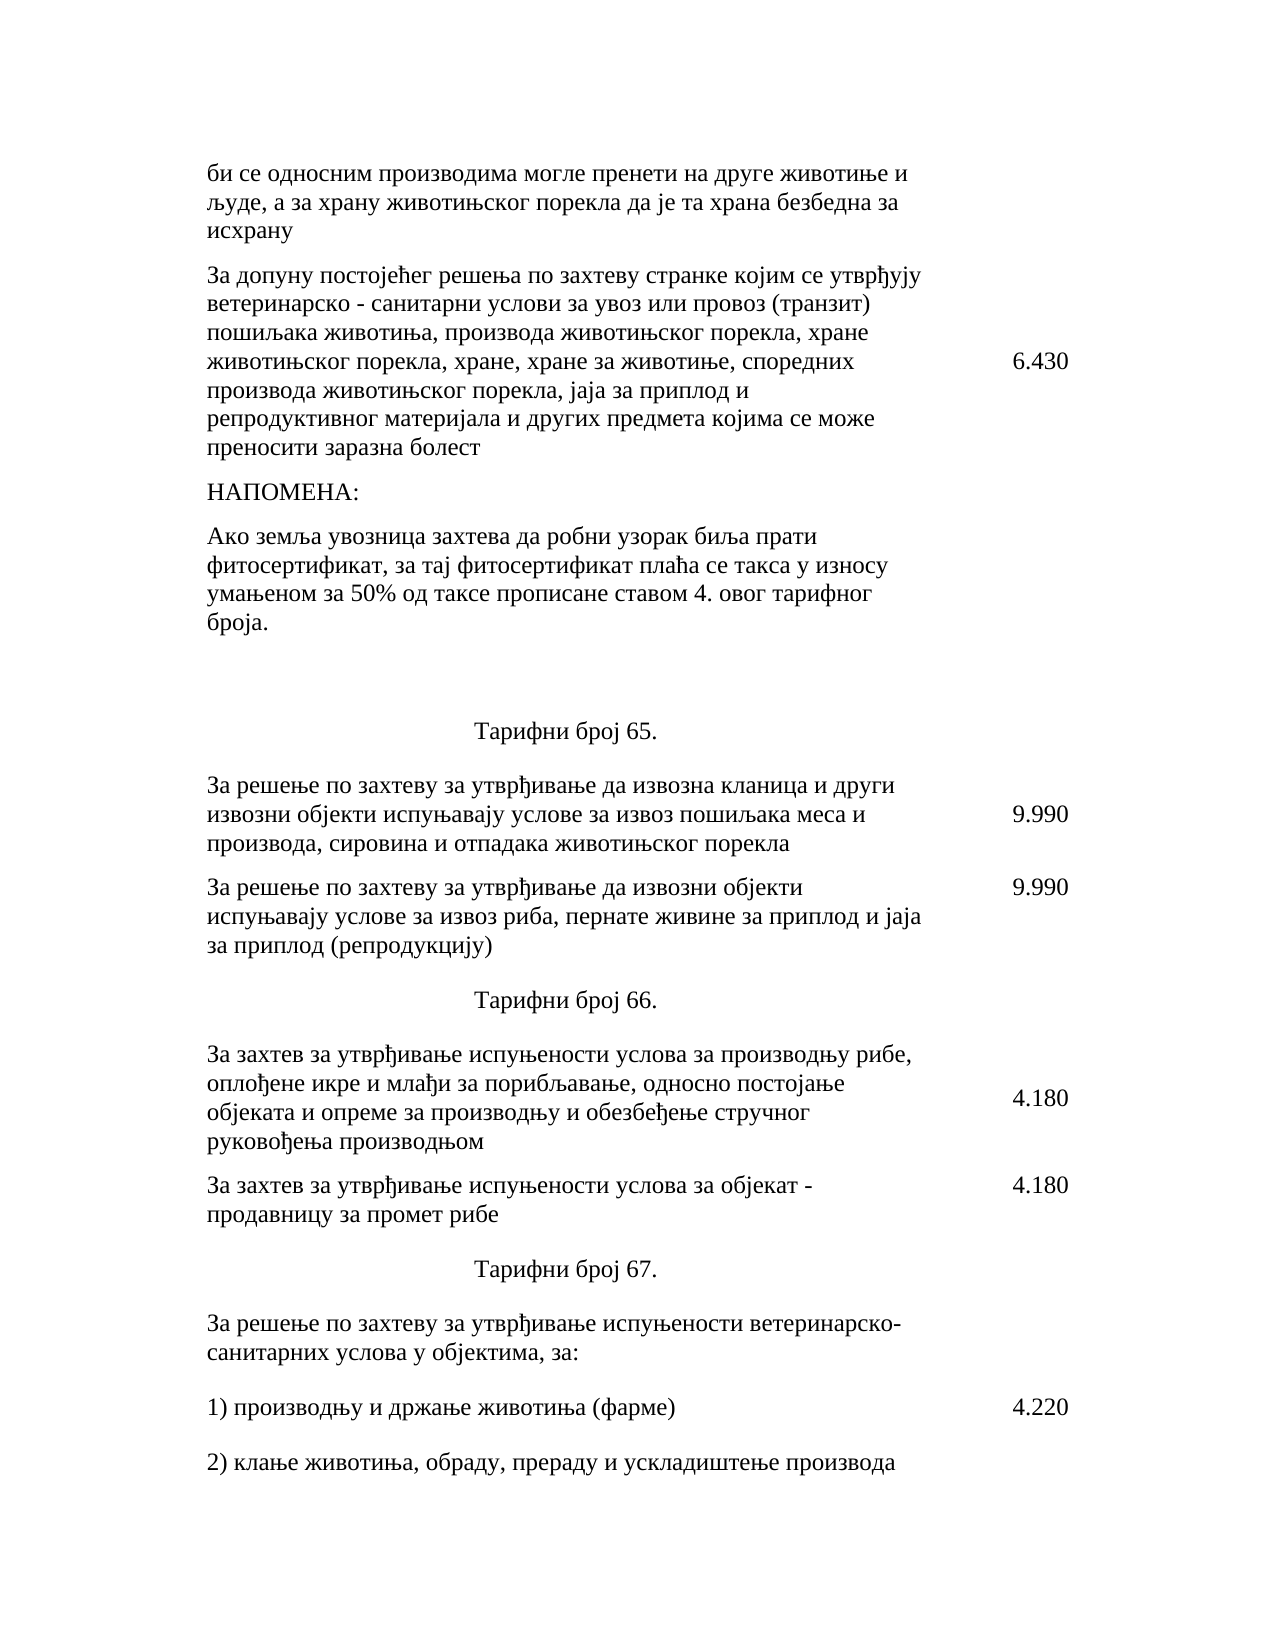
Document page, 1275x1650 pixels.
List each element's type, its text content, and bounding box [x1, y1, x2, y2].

table_cell Тарифни број 65. [199, 698, 933, 763]
table_cell 9.990 [933, 763, 1076, 864]
table_cell НАПОМЕНА: [199, 469, 933, 513]
table_cell Тарифни број 67. [199, 1235, 933, 1301]
table_cell [933, 1301, 1076, 1374]
table_cell [933, 150, 1076, 252]
table_cell За захтев за утврђивање испуњености услова за производњу рибе, оплођене икре и млађи за порибљавање, односно постојање објеката и опреме за производњу и обезбеђење стручног руковођења производњом [199, 1032, 933, 1162]
table_cell За решење по захтеву за утврђивање да извозни објекти испуњавају услове за извоз риба, пернате живине за приплод и јаја за приплод (репродукцију) [199, 865, 933, 966]
table_cell [933, 513, 1076, 697]
table_cell 4.180 [933, 1032, 1076, 1162]
table_cell [933, 698, 1076, 763]
table_cell 4.180 [933, 1162, 1076, 1235]
table_cell За решење по захтеву за утврђивање да извозна кланица и други извозни објекти испуњавају услове за извоз пошиљака меса и производа, сировина и отпадака животињског порекла [199, 763, 933, 864]
table_cell За допуну постојећег решења по захтеву странке којим се утврђују ветеринарско - санитарни услови за увоз или провоз (транзит) пошиљака животиња, производа животињског порекла, хране животињског порекла, хране, хране за животиње, споредних производа животињског порекла, јаја за приплод и репродуктивног материјала и других предмета којима се може преносити заразна болест [199, 252, 933, 469]
table_cell [933, 1235, 1076, 1301]
table_cell 1) производњу и држање животиња (фарме) [199, 1374, 933, 1439]
table_cell За решење по захтеву за утврђивање испуњености ветеринарско-санитарних услова у објектима, за: [199, 1301, 933, 1374]
table_cell Ако земља увозница захтева да робни узорак биља прати фитосертификат, за тај фитосертификат плаћа се такса у износу умањеном за 50% од таксе прописане ставом 4. овог тарифног броја. [199, 513, 933, 697]
table_cell За захтев за утврђивање испуњености услова за објекат - продавницу за промет рибе [199, 1162, 933, 1235]
table_cell 6.430 [933, 252, 1076, 469]
table_cell би се односним производима могле пренети на друге животиње и људе, а за храну животињског порекла да је та храна безбедна за исхрану [199, 150, 933, 252]
table_cell [933, 966, 1076, 1032]
table_cell [933, 1439, 1076, 1483]
table_cell 2) клање животиња, обраду, прераду и ускладиштење производа [199, 1439, 933, 1483]
table_cell 4.220 [933, 1374, 1076, 1439]
table_cell Тарифни број 66. [199, 966, 933, 1032]
table_cell 9.990 [933, 865, 1076, 966]
table_cell [933, 469, 1076, 513]
